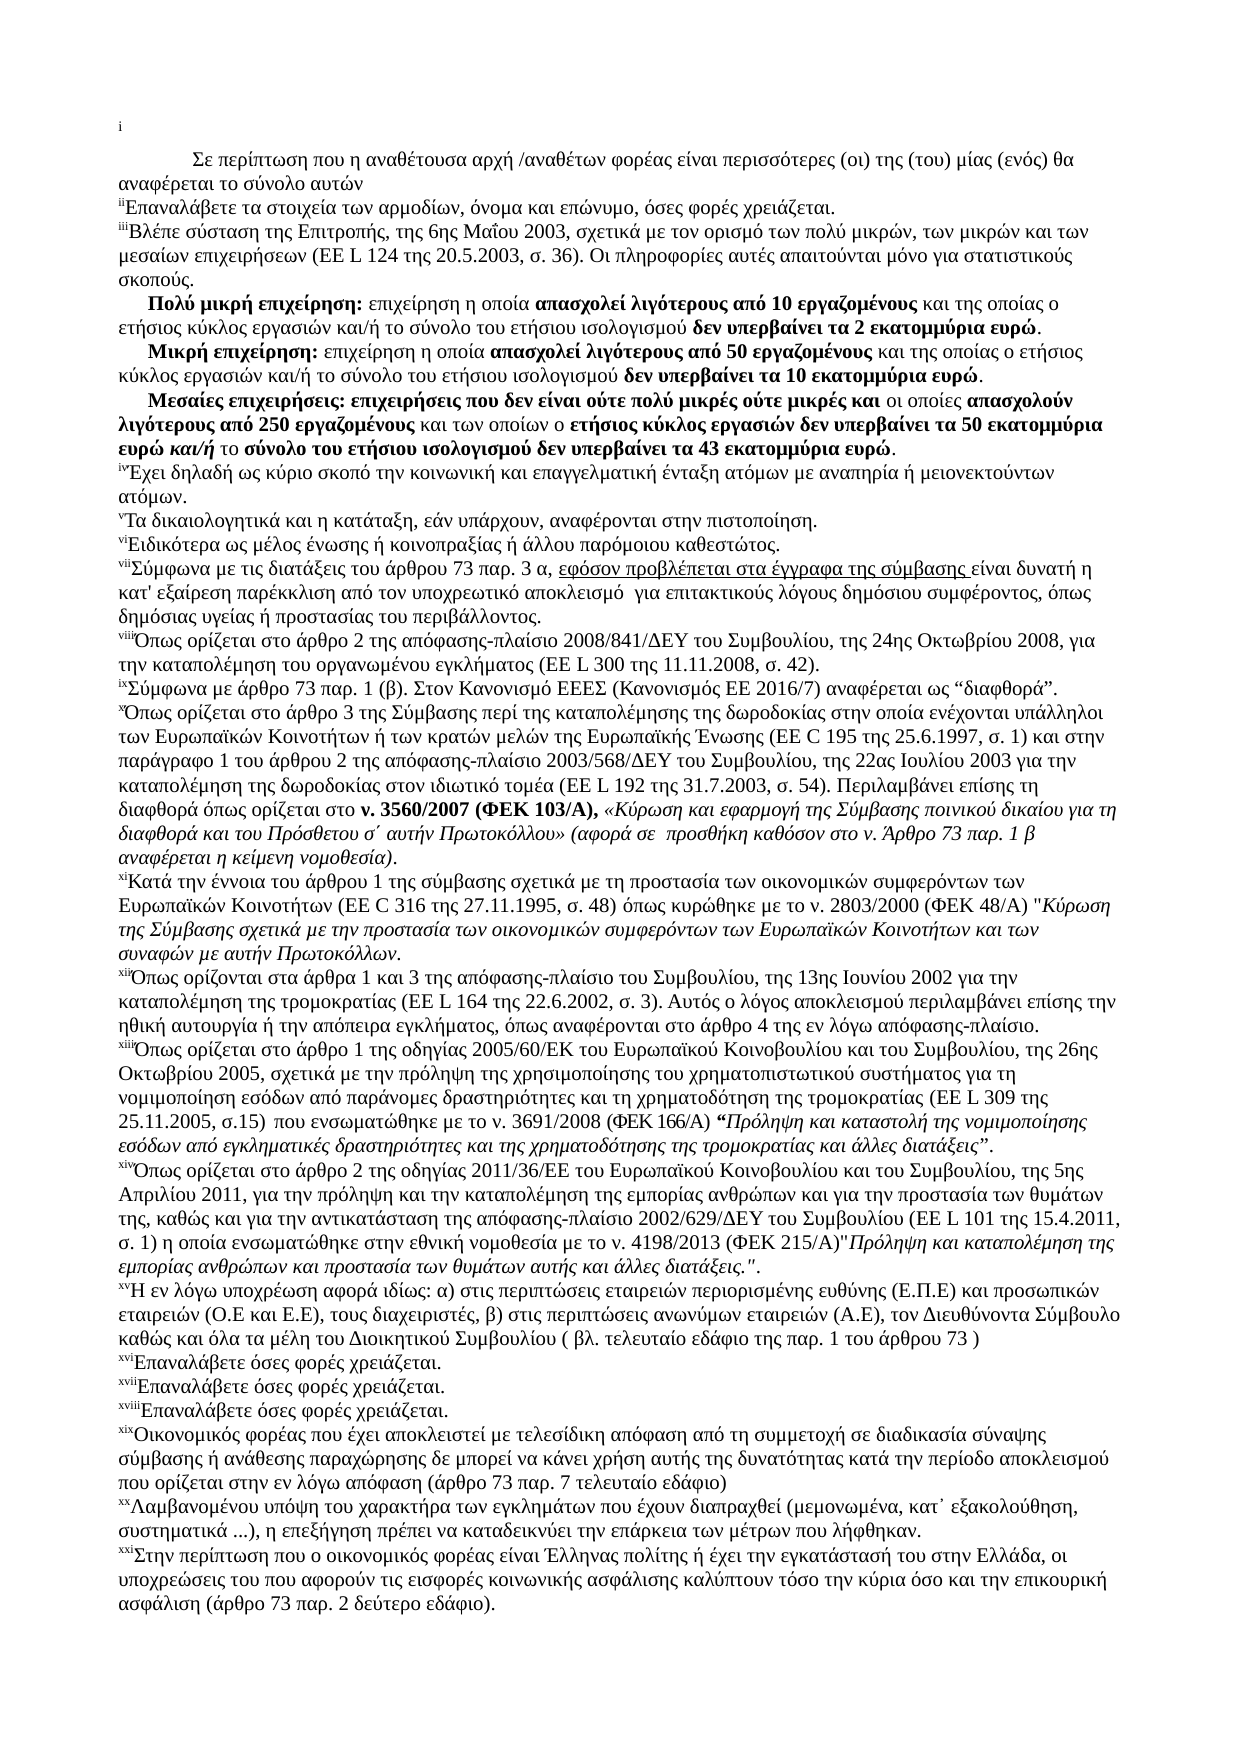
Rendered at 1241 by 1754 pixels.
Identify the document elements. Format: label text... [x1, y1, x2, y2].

list Όπως ορίζεται στο άρθρο 1 της οδηγίας 2005/60/ΕΚ του Ευρωπαϊκού Κοινοβουλίου και του Συμβουλίου, της 26ης Οκτωβρίου 2005, σχετικά με την πρόληψη της χρησιμοποίησης του χρηματοπιστωτικού συστήματος για τη νομιμοποίηση εσόδων από παράνομες δραστηριότητες και τη χρηματοδότηση της τρομοκρατίας (ΕΕ L 309 της 25.11.2005, σ.15) που ενσωματώθηκε με το ν. 3691/2008 (ΦΕΚ 166/Α) “Πρόληψη και καταστολή της νομιμοποίησης εσόδων από εγκληματικές δραστηριότητες και της χρηματοδότησης της τρομοκρατίας και άλλες διατάξεις”. [118, 1037, 1122, 1157]
list Κατά την έννοια του άρθρου 1 της σύμβασης σχετικά με τη προστασία των οικονομικών συμφερόντων των Ευρωπαϊκών Κοινοτήτων (ΕΕ C 316 της 27.11.1995, σ. 48) όπως κυρώθηκε με το ν. 2803/2000 (ΦΕΚ 48/Α) "Κύρωση της Σύµβασης σχετικά µε την προστασία των οικονοµικών συµφερόντων των Ευρωπαϊκών Κοινοτήτων και των συναφών µε αυτήν Πρωτοκόλλων. [118, 869, 1122, 965]
list Όπως ορίζονται στα άρθρα 1 και 3 της απόφασης-πλαίσιο του Συμβουλίου, της 13ης Ιουνίου 2002 για την καταπολέμηση της τρομοκρατίας (ΕΕ L 164 της 22.6.2002, σ. 3). Αυτός ο λόγος αποκλεισμού περιλαμβάνει επίσης την ηθική αυτουργία ή την απόπειρα εγκλήματος, όπως αναφέρονται στο άρθρο 4 της εν λόγω απόφασης-πλαίσιο. [118, 965, 1122, 1037]
list Σύμφωνα με άρθρο 73 παρ. 1 (β). Στον Κανονισμό ΕΕΕΣ (Κανονισμός ΕΕ 2016/7) αναφέρεται ως “διαφθορά”. [118, 676, 1122, 700]
list Όπως ορίζεται στο άρθρο 2 της απόφασης-πλαίσιο 2008/841/ΔΕΥ του Συμβουλίου, της 24ης Οκτωβρίου 2008, για την καταπολέμηση του οργανωμένου εγκλήματος (ΕΕ L 300 της 11.11.2008, σ. 42). [118, 628, 1122, 676]
list Όπως ορίζεται στο άρθρο 2 της οδηγίας 2011/36/ΕΕ του Ευρωπαϊκού Κοινοβουλίου και του Συμβουλίου, της 5ης Απριλίου 2011, για την πρόληψη και την καταπολέμηση της εμπορίας ανθρώπων και για την προστασία των θυμάτων της, καθώς και για την αντικατάσταση της απόφασης-πλαίσιο 2002/629/ΔΕΥ του Συμβουλίου (ΕΕ L 101 της 15.4.2011, σ. 1) η οποία ενσωματώθηκε στην εθνική νομοθεσία με το ν. 4198/2013 (ΦΕΚ 215/Α)"Πρόληψη και καταπολέμηση της εμπορίας ανθρώπων και προστασία των θυμάτων αυτής και άλλες διατάξεις.". [118, 1157, 1122, 1278]
text Σε περίπτωση που η αναθέτουσα αρχή /αναθέτων φορέας είναι περισσότερες (οι) της (του) μίας (ενός) θα αναφέρεται το σύνολο αυτών [118, 147, 1122, 195]
text Σύμφωνα με τις διατάξεις του άρθρου 73 παρ. 3 α, εφόσον προβλέπεται στα έγγραφα της σύμβασης είναι δυνατή η κατ' εξαίρεση παρέκκλιση από τον υποχρεωτικό αποκλεισμό για επιτακτικούς λόγους δημόσιου συμφέροντος, όπως δημόσιας υγείας ή προστασίας του περιβάλλοντος. [118, 556, 1122, 628]
list Όπως ορίζεται στο άρθρο 3 της Σύμβασης περί της καταπολέμησης της δωροδοκίας στην οποία ενέχονται υπάλληλοι των Ευρωπαϊκών Κοινοτήτων ή των κρατών μελών της Ευρωπαϊκής Ένωσης (ΕΕ C 195 της 25.6.1997, σ. 1) και στην παράγραφο 1 του άρθρου 2 της απόφασης-πλαίσιο 2003/568/ΔΕΥ του Συμβουλίου, της 22ας Ιουλίου 2003 για την καταπολέμηση της δωροδοκίας στον ιδιωτικό τομέα (ΕΕ L 192 της 31.7.2003, σ. 54). Περιλαμβάνει επίσης τη διαφθορά όπως ορίζεται στο ν. 3560/2007 (ΦΕΚ 103/Α), «Κύρωση και εφαρμογή της Σύμβασης ποινικού δικαίου για τη διαφθορά και του Πρόσθετου σ΄ αυτήν Πρωτοκόλλου» (αφορά σε προσθήκη καθόσον στο ν. Άρθρο 73 παρ. 1 β αναφέρεται η κείμενη νομοθεσία). [118, 700, 1122, 869]
